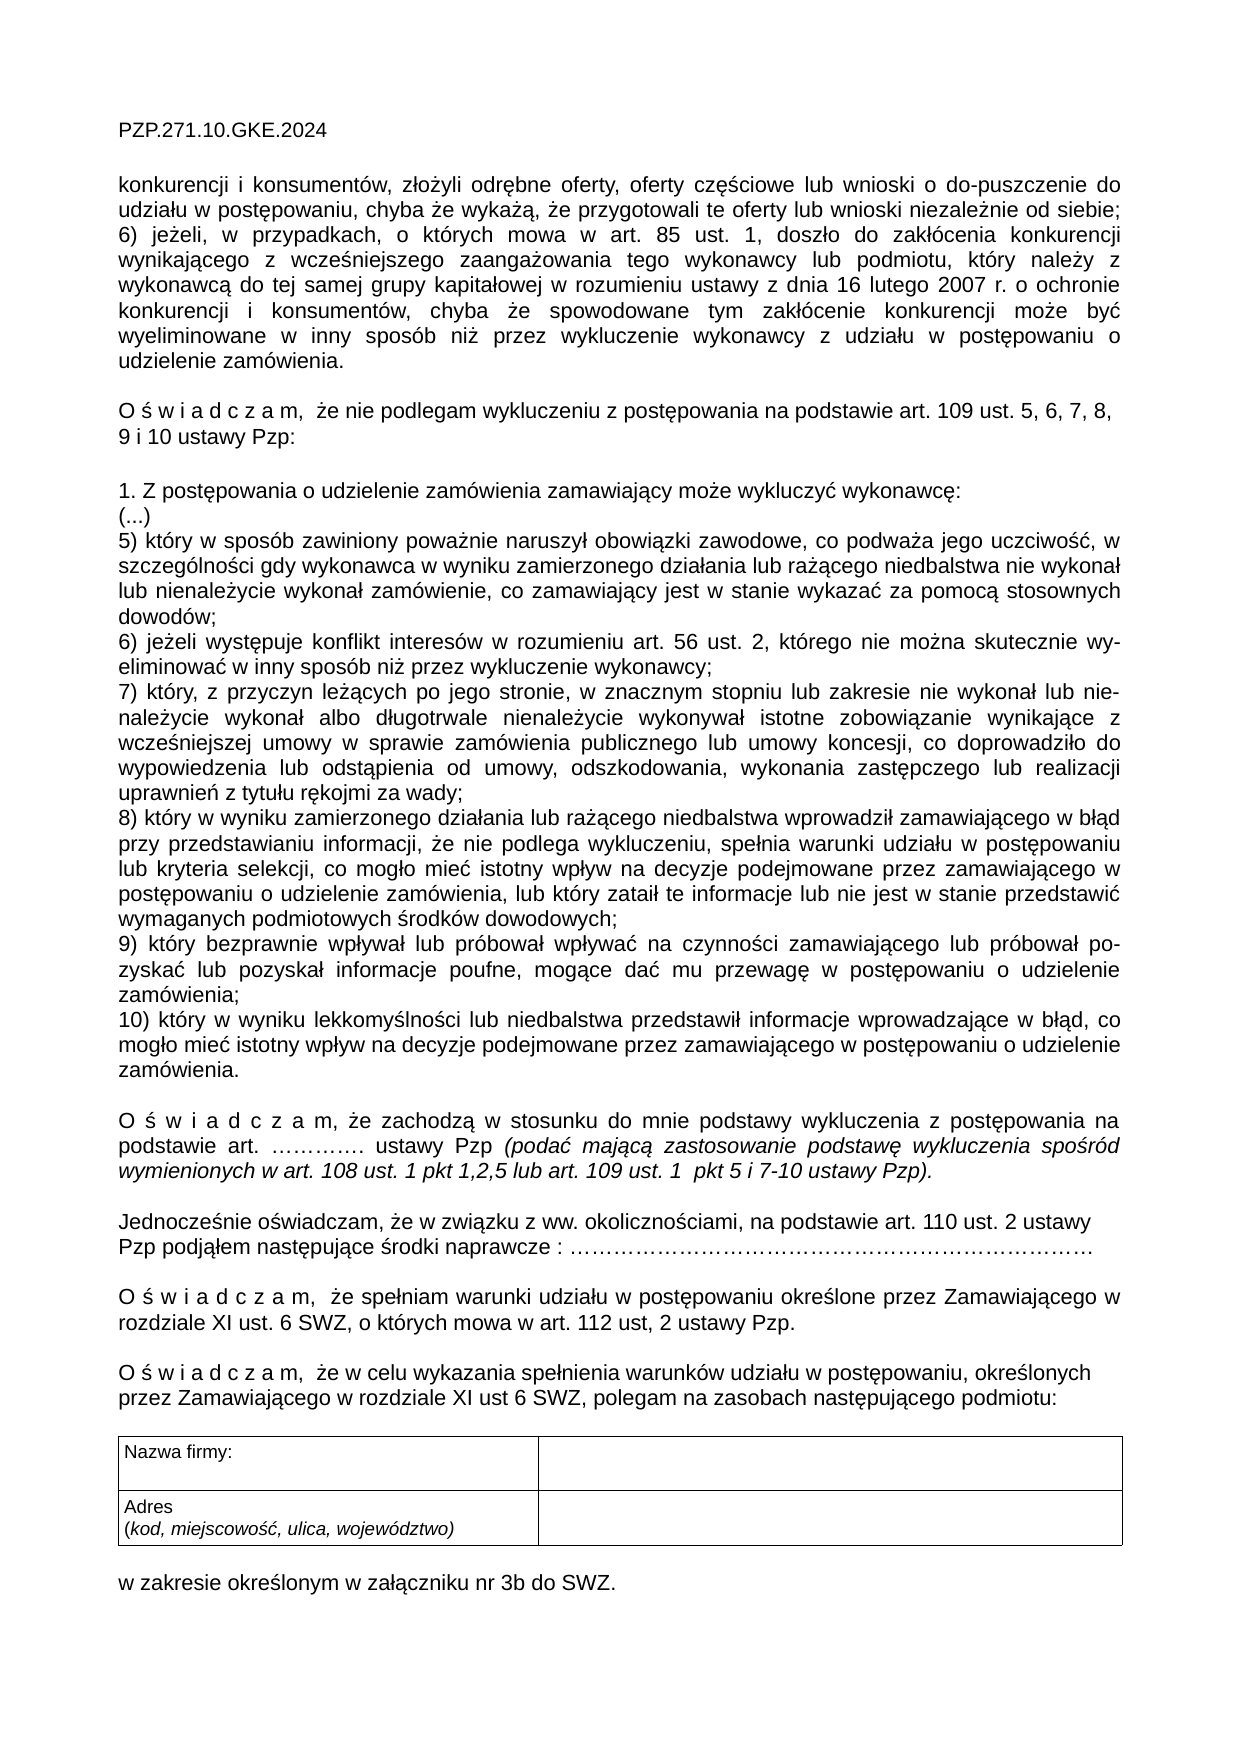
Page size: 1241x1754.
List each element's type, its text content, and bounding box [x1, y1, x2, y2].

text 9) który bezprawnie wpływał lub próbował wpływać na czynności zamawiającego lub próbował po-zyskać lub pozyskał informacje poufne, mogące dać mu przewagę w postępowaniu o udzielenie zamówienia; [118, 931, 1122, 1007]
table_header Nazwa firmy: [119, 1437, 538, 1490]
text 5) który w sposób zawiniony poważnie naruszył obowiązki zawodowe, co podważa jego uczciwość, w szczególności gdy wykonawca w wyniku zamierzonego działania lub rażącego niedbalstwa nie wykonał lub nienależycie wykonał zamówienie, co zamawiający jest w stanie wykazać za pomocą stosownych dowodów; [118, 528, 1122, 629]
text 8) który w wyniku zamierzonego działania lub rażącego niedbalstwa wprowadził zamawiającego w błąd przy przedstawianiu informacji, że nie podlega wykluczeniu, spełnia warunki udziału w postępowaniu lub kryteria selekcji, co mogło mieć istotny wpływ na decyzje podejmowane przez zamawiającego w postępowaniu o udzielenie zamówienia, lub który zataił te informacje lub nie jest w stanie przedstawić wymaganych podmiotowych środków dowodowych; [118, 805, 1122, 931]
text konkurencji i konsumentów, złożyli odrębne oferty, oferty częściowe lub wnioski o do-puszczenie do udziału w postępowaniu, chyba że wykażą, że przygotowali te oferty lub wnioski niezależnie od siebie; 6) jeżeli, w przypadkach, o których mowa w art. 85 ust. 1, doszło do zakłócenia konkurencji wynikającego z wcześniejszego zaangażowania tego wykonawcy lub podmiotu, który należy z wykonawcą do tej samej grupy kapitałowej w rozumieniu ustawy z dnia 16 lutego 2007 r. o ochronie konkurencji i konsumentów, chyba że spowodowane tym zakłócenie konkurencji może być wyeliminowane w inny sposób niż przez wykluczenie wykonawcy z udziału w postępowaniu o udzielenie zamówienia. [118, 172, 1122, 373]
table_cell [539, 1491, 1122, 1545]
text (...) [118, 503, 1122, 528]
text 7) który, z przyczyn leżących po jego stronie, w znacznym stopniu lub zakresie nie wykonał lub nie-należycie wykonał albo długotrwale nienależycie wykonywał istotne zobowiązanie wynikające z wcześniejszej umowy w sprawie zamówienia publicznego lub umowy koncesji, co doprowadziło do wypowiedzenia lub odstąpienia od umowy, odszkodowania, wykonania zastępczego lub realizacji uprawnień z tytułu rękojmi za wady; [118, 679, 1122, 805]
text O ś w i a d c z a m, że w celu wykazania spełnienia warunków udziału w postępowaniu, określonych przez Zamawiającego w rozdziale XI ust 6 SWZ, polegam na zasobach następującego podmiotu: [118, 1360, 1122, 1410]
text 10) który w wyniku lekkomyślności lub niedbalstwa przedstawił informacje wprowadzające w błąd, co mogło mieć istotny wpływ na decyzje podejmowane przez zamawiającego w postępowaniu o udzielenie zamówienia. [118, 1007, 1122, 1083]
text 1. Z postępowania o udzielenie zamówienia zamawiający może wykluczyć wykonawcę: [118, 478, 1122, 503]
text w zakresie określonym w załączniku nr 3b do SWZ. [118, 1570, 1122, 1595]
table_header [539, 1437, 1122, 1490]
table_cell Adres (kod, miejscowość, ulica, województwo) [119, 1491, 538, 1545]
text Jednocześnie oświadczam, że w związku z ww. okolicznościami, na podstawie art. 110 ust. 2 ustawy Pzp podjąłem następujące środki naprawcze : ……………………………………………………………… [118, 1209, 1122, 1259]
text O ś w i a d c z a m, że spełniam warunki udziału w postępowaniu określone przez Zamawiającego w rozdziale XI ust. 6 SWZ, o których mowa w art. 112 ust, 2 ustawy Pzp. [118, 1284, 1122, 1335]
text O ś w i a d c z a m, że zachodzą w stosunku do mnie podstawy wykluczenia z postępowania na podstawie art. …………. ustawy Pzp (podać mającą zastosowanie podstawę wykluczenia spośród wymienionych w art. 108 ust. 1 pkt 1,2,5 lub art. 109 ust. 1 pkt 5 i 7-10 ustawy Pzp). [118, 1108, 1122, 1183]
text O ś w i a d c z a m, że nie podlegam wykluczeniu z postępowania na podstawie art. 109 ust. 5, 6, 7, 8, 9 i 10 ustawy Pzp: [118, 398, 1122, 449]
text 6) jeżeli występuje konflikt interesów w rozumieniu art. 56 ust. 2, którego nie można skutecznie wy-eliminować w inny sposób niż przez wykluczenie wykonawcy; [118, 629, 1122, 679]
